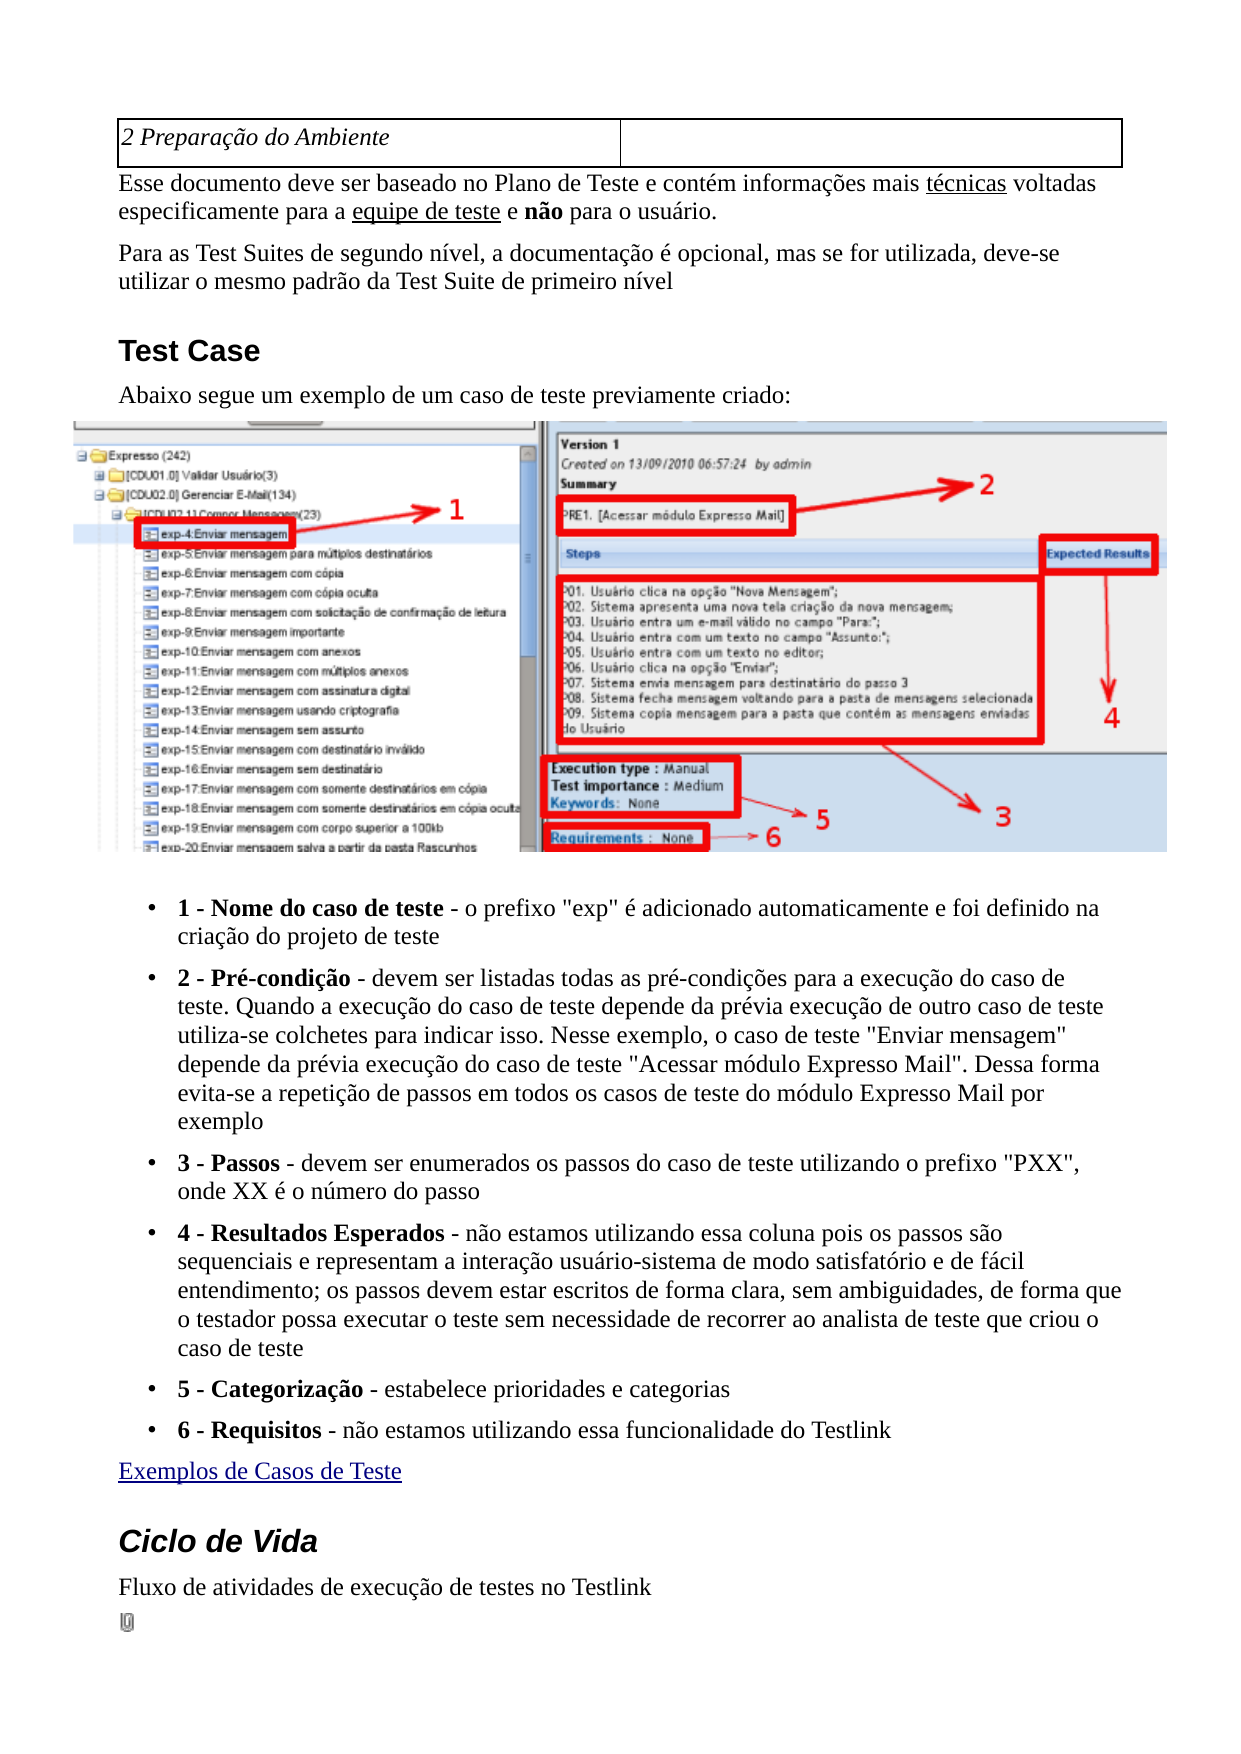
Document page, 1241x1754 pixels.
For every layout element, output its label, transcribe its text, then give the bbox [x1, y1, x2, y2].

subtitle Ciclo de Vida [118, 1523, 1122, 1559]
list 2 - Pré-condição - devem ser listadas todas as pré-condições para a execução do caso de teste. Quando a execução do caso de teste depende da prévia execução de outro caso de teste utiliza-se colchetes para indicar isso. Nesse exemplo, o caso de teste "Enviar mensagem" depende da prévia execução do caso de teste "Acessar módulo Expresso Mail". Dessa forma evita-se a repetição de passos em todos os casos de teste do módulo Expresso Mail por exemplo [148, 963, 1122, 1135]
text Exemplos de Casos de Teste [118, 1456, 1122, 1485]
text Esse documento deve ser baseado no Plano de Teste e contém informações mais técnicas voltadas especificamente para a equipe de teste e não para o usuário. [118, 168, 1122, 225]
table_cell 2 Preparação do Ambiente [119, 120, 620, 166]
subtitle Test Case [118, 333, 1122, 368]
text Abaixo segue um exemplo de um caso de teste previamente criado: [118, 380, 1122, 409]
list 4 - Resultados Esperados - não estamos utilizando essa coluna pois os passos são sequenciais e representam a interação usuário-sistema de modo satisfatório e de fácil entendimento; os passos devem estar escritos de forma clara, sem ambiguidades, de forma que o testador possa executar o teste sem necessidade de recorrer ao analista de teste que criou o caso de teste [148, 1218, 1122, 1361]
list 6 - Requisitos - não estamos utilizando essa funcionalidade do Testlink [148, 1415, 1122, 1444]
table_cell [621, 120, 1121, 166]
list 3 - Passos - devem ser enumerados os passos do caso de teste utilizando o prefixo "PXX", onde XX é o número do passo [148, 1148, 1122, 1205]
picture [73, 421, 1167, 852]
text Fluxo de atividades de execução de testes no Testlink [118, 1572, 1122, 1601]
text Para as Test Suites de segundo nível, a documentação é opcional, mas se for utilizada, deve-se utilizar o mesmo padrão da Test Suite de primeiro nível [118, 238, 1122, 295]
list 5 - Categorização - estabelece prioridades e categorias [148, 1374, 1122, 1403]
list 1 - Nome do caso de teste - o prefixo "exp" é adicionado automaticamente e foi definido na criação do projeto de teste [148, 893, 1122, 950]
